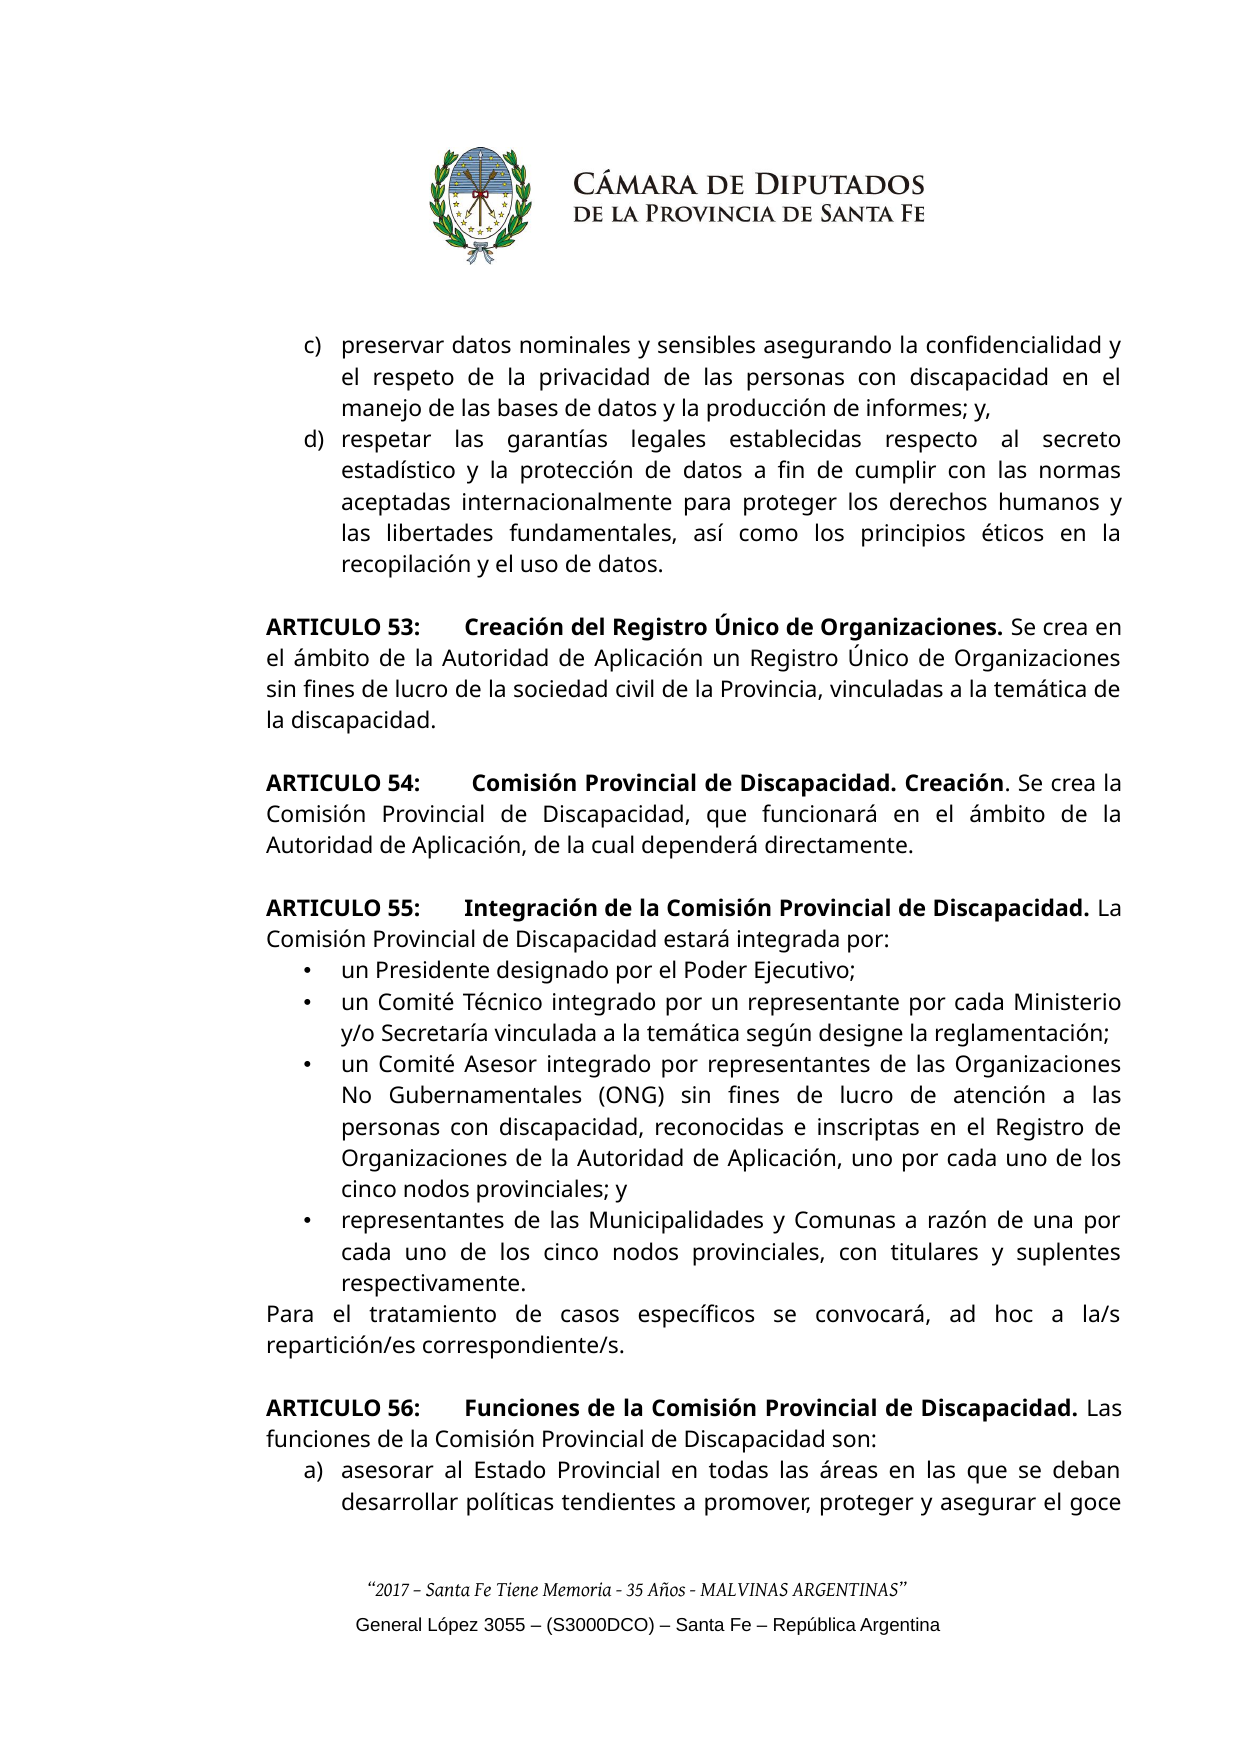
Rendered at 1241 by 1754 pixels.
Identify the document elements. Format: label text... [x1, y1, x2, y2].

list representantes de las Municipalidades y Comunas a razón de una por cada uno de los cinco nodos provinciales, con titulares y suplentes respectivamente. [303, 1204, 1122, 1298]
table_header ARTICULO 56: [266, 1392, 464, 1422]
table_header ARTICULO 53: [266, 611, 464, 641]
list preservar datos nominales y sensibles asegurando la confidencialidad y el respeto de la privacidad de las personas con discapacidad en el manejo de las bases de datos y la producción de informes; y, [303, 329, 1122, 423]
text Comisión Provincial de Discapacidad. Creación. Se crea la Comisión Provincial de Discapacidad, que funcionará en el ámbito de la Autoridad de Aplicación, de la cual dependerá directamente. [266, 767, 1122, 861]
text Funciones de la Comisión Provincial de Discapacidad. Las funciones de la Comisión Provincial de Discapacidad son: [266, 1392, 1122, 1454]
text Integración de la Comisión Provincial de Discapacidad. La Comisión Provincial de Discapacidad estará integrada por: [266, 892, 1122, 954]
text Creación del Registro Único de Organizaciones. Se crea en el ámbito de la Autoridad de Aplicación un Registro Único de Organizaciones sin fines de lucro de la sociedad civil de la Provincia, vinculadas a la temática de la discapacidad. [266, 611, 1122, 736]
list respetar las garantías legales establecidas respecto al secreto estadístico y la protección de datos a fin de cumplir con las normas aceptadas internacionalmente para proteger los derechos humanos y las libertades fundamentales, así como los principios éticos en la recopilación y el uso de datos. [303, 423, 1122, 579]
list un Comité Asesor integrado por representantes de las Organizaciones No Gubernamentales (ONG) sin fines de lucro de atención a las personas con discapacidad, reconocidas e inscriptas en el Registro de Organizaciones de la Autoridad de Aplicación, uno por cada uno de los cinco nodos provinciales; y [303, 1048, 1122, 1204]
list asesorar al Estado Provincial en todas las áreas en las que se deban desarrollar políticas tendientes a promover, proteger y asegurar el goce [303, 1454, 1122, 1517]
list un Presidente designado por el Poder Ejecutivo; [303, 954, 1122, 986]
picture [429, 147, 925, 269]
text Para el tratamiento de casos específicos se convocará, ad hoc a la/s repartición/es correspondiente/s. [266, 1298, 1122, 1361]
table_header ARTICULO 54: [266, 767, 464, 797]
list un Comité Técnico integrado por un representante por cada Ministerio y/o Secretaría vinculada a la temática según designe la reglamentación; [303, 986, 1122, 1048]
table_header ARTICULO 55: [266, 892, 464, 922]
